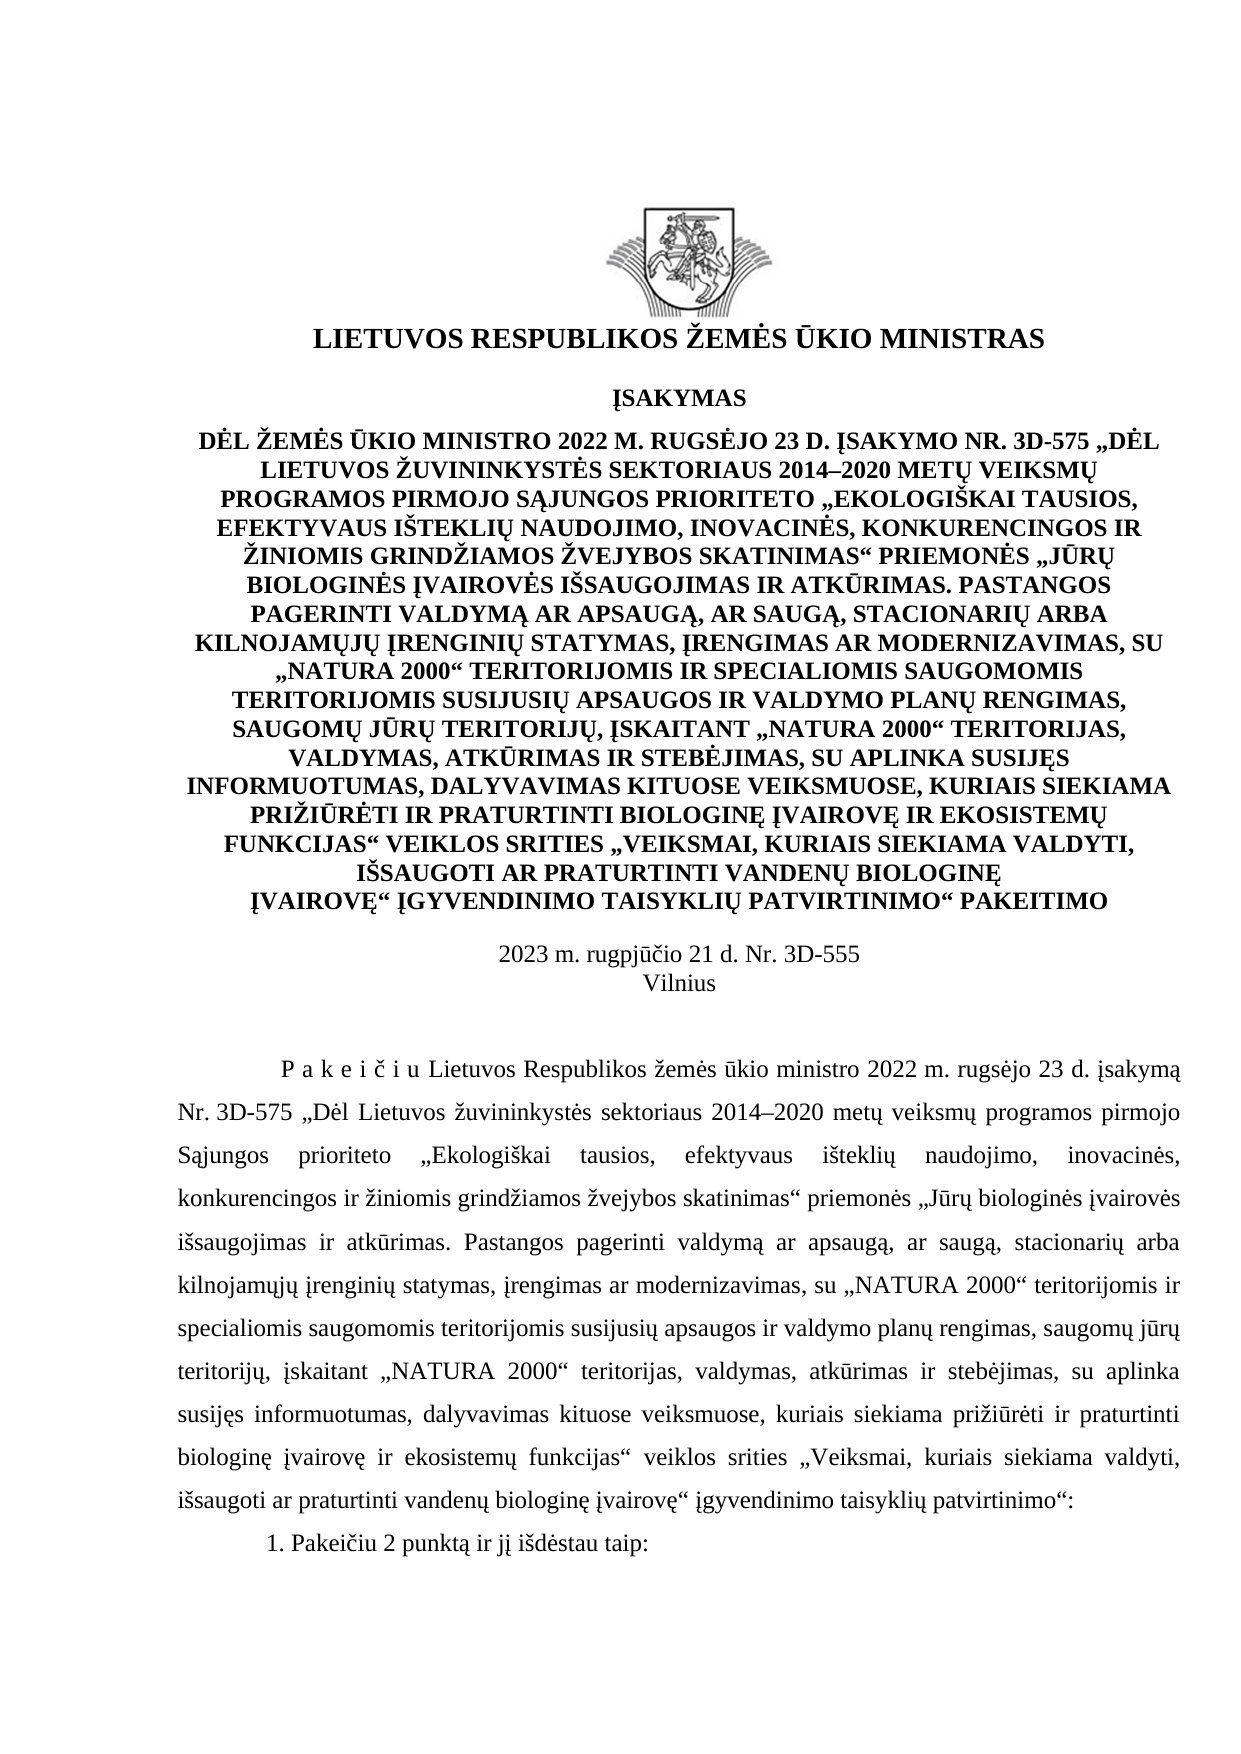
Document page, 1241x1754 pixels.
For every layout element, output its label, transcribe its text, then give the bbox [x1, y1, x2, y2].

text 1. Pakeičiu 2 punktą ir jį išdėstau taip: [177, 1528, 1181, 1557]
text Vilnius [177, 968, 1181, 997]
text LIETUVOS RESPUBLIKOS ŽEMĖS ŪKIO MINISTRAS [177, 321, 1181, 354]
text P a k e i č i u Lietuvos Respublikos žemės ūkio ministro 2022 m. rugsėjo 23 d. įsakymą Nr. 3D-575 „Dėl Lietuvos žuvininkystės sektoriaus 2014–2020 metų veiksmų programos pirmojo Sąjungos prioriteto „Ekologiškai tausios, efektyvaus išteklių naudojimo, inovacinės, konkurencingos ir žiniomis grindžiamos žvejybos skatinimas“ priemonės „Jūrų biologinės įvairovės išsaugojimas ir atkūrimas. Pastangos pagerinti valdymą ar apsaugą, ar saugą, stacionarių arba kilnojamųjų įrenginių statymas, įrengimas ar modernizavimas, su „NATURA 2000“ teritorijomis ir specialiomis saugomomis teritorijomis susijusių apsaugos ir valdymo planų rengimas, saugomų jūrų teritorijų, įskaitant „NATURA 2000“ teritorijas, valdymas, atkūrimas ir stebėjimas, su aplinka susijęs informuotumas, dalyvavimas kituose veiksmuose, kuriais siekiama prižiūrėti ir praturtinti biologinę įvairovę ir ekosistemų funkcijas“ veiklos srities „Veiksmai, kuriais siekiama valdyti, išsaugoti ar praturtinti vandenų biologinę įvairovę“ įgyvendinimo taisyklių patvirtinimo“: [177, 1054, 1181, 1514]
text ĮSAKYMAS [177, 383, 1181, 412]
text DĖL ŽEMĖS ŪKIO MINISTRO 2022 M. RUGSĖJO 23 D. ĮSAKYMO NR. 3D-575 „DĖL LIETUVOS ŽUVININKYSTĖS SEKTORIAUS 2014–2020 METŲ VEIKSMŲ PROGRAMOS PIRMOJO SĄJUNGOS PRIORITETO „EKOLOGIŠKAI TAUSIOS, EFEKTYVAUS IŠTEKLIŲ NAUDOJIMO, INOVACINĖS, KONKURENCINGOS IR ŽINIOMIS GRINDŽIAMOS ŽVEJYBOS SKATINIMAS“ PRIEMONĖS „JŪRŲ BIOLOGINĖS ĮVAIROVĖS IŠSAUGOJIMAS IR ATKŪRIMAS. PASTANGOS PAGERINTI VALDYMĄ AR APSAUGĄ, AR SAUGĄ, STACIONARIŲ ARBA KILNOJAMŲJŲ ĮRENGINIŲ STATYMAS, ĮRENGIMAS AR MODERNIZAVIMAS, SU „NATURA 2000“ TERITORIJOMIS IR SPECIALIOMIS SAUGOMOMIS TERITORIJOMIS SUSIJUSIŲ APSAUGOS IR VALDYMO PLANŲ RENGIMAS, SAUGOMŲ JŪRŲ TERITORIJŲ, ĮSKAITANT „NATURA 2000“ TERITORIJAS, VALDYMAS, ATKŪRIMAS IR STEBĖJIMAS, SU APLINKA SUSIJĘS INFORMUOTUMAS, DALYVAVIMAS KITUOSE VEIKSMUOSE, KURIAIS SIEKIAMA PRIŽIŪRĖTI IR PRATURTINTI BIOLOGINĘ ĮVAIROVĘ IR EKOSISTEMŲ FUNKCIJAS“ VEIKLOS SRITIES „VEIKSMAI, KURIAIS SIEKIAMA VALDYTI, IŠSAUGOTI AR PRATURTINTI VANDENŲ BIOLOGINĘ ĮVAIROVĘ“ ĮGYVENDINIMO TAISYKLIŲ PATVIRTINIMO“ PAKEITIMO [177, 426, 1181, 915]
text 2023 m. rugpjūčio 21 d. Nr. 3D-555 [177, 939, 1181, 968]
